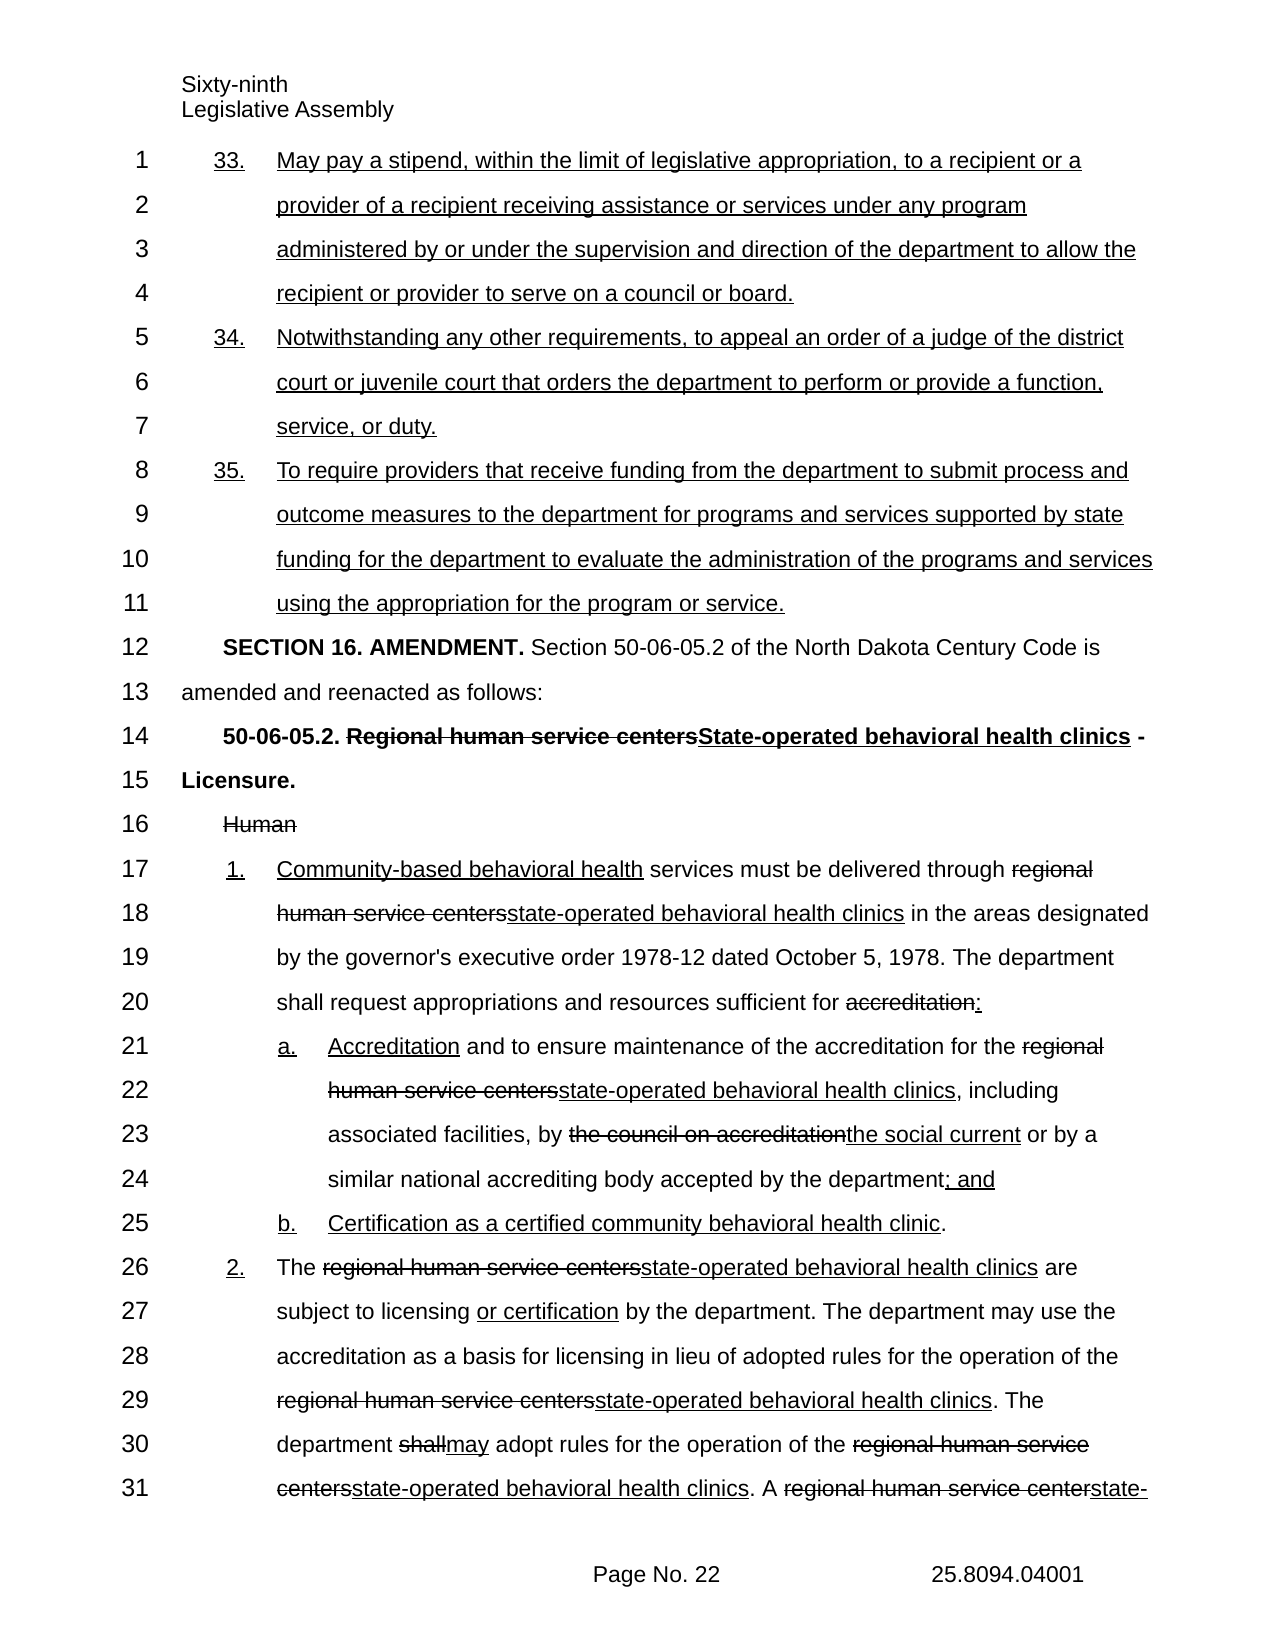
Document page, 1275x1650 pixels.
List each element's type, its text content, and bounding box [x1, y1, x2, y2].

text Human [181, 797, 1154, 842]
text b. Certification as a certified community behavioral health clinic. [181, 1196, 1154, 1240]
text 33. May pay a stipend, within the limit of legislative appropriation, to a recipient or a provider of a recipient receiving assistance or services under any program administered by or under the supervision and direction of the department to allow the recipient or provider to serve on a council or board. [181, 133, 1154, 310]
text 35. To require providers that receive funding from the department to submit process and outcome measures to the department for programs and services supported by state funding for the department to evaluate the administration of the programs and services using the appropriation for the program or service. [181, 443, 1154, 620]
text 34. Notwithstanding any other requirements, to appeal an order of a judge of the district court or juvenile court that orders the department to perform or provide a function, service, or duty. [181, 310, 1154, 443]
subtitle 50‑06‑05.2. Regional human service centersState-operated behavioral health clinics ‑ Licensure. [181, 709, 1154, 797]
text a. Accreditation and to ensure maintenance of the accreditation for the regional human service centersstate-operated behavioral health clinics, including associated facilities, by the council on accreditationthe social current or by a similar national accrediting body accepted by the department; and [181, 1019, 1154, 1196]
text 1. Community-based behavioral health services must be delivered through regional human service centersstate-operated behavioral health clinics in the areas designated by the governor's executive order 1978‑12 dated October 5, 1978. The department shall request appropriations and resources sufficient for accreditation: [181, 842, 1154, 1019]
text SECTION 16. AMENDMENT. Section 50‑06‑05.2 of the North Dakota Century Code is amended and reenacted as follows: [181, 620, 1154, 709]
text 2. The regional human service centersstate-operated behavioral health clinics are subject to licensing or certification by the department. The department may use the accreditation as a basis for licensing in lieu of adopted rules for the operation of the regional human service centersstate‑operated behavioral health clinics. The department shallmay adopt rules for the operation of the regional human service centersstate-operated behavioral health clinics. A regional human service centerstate- [181, 1240, 1154, 1506]
